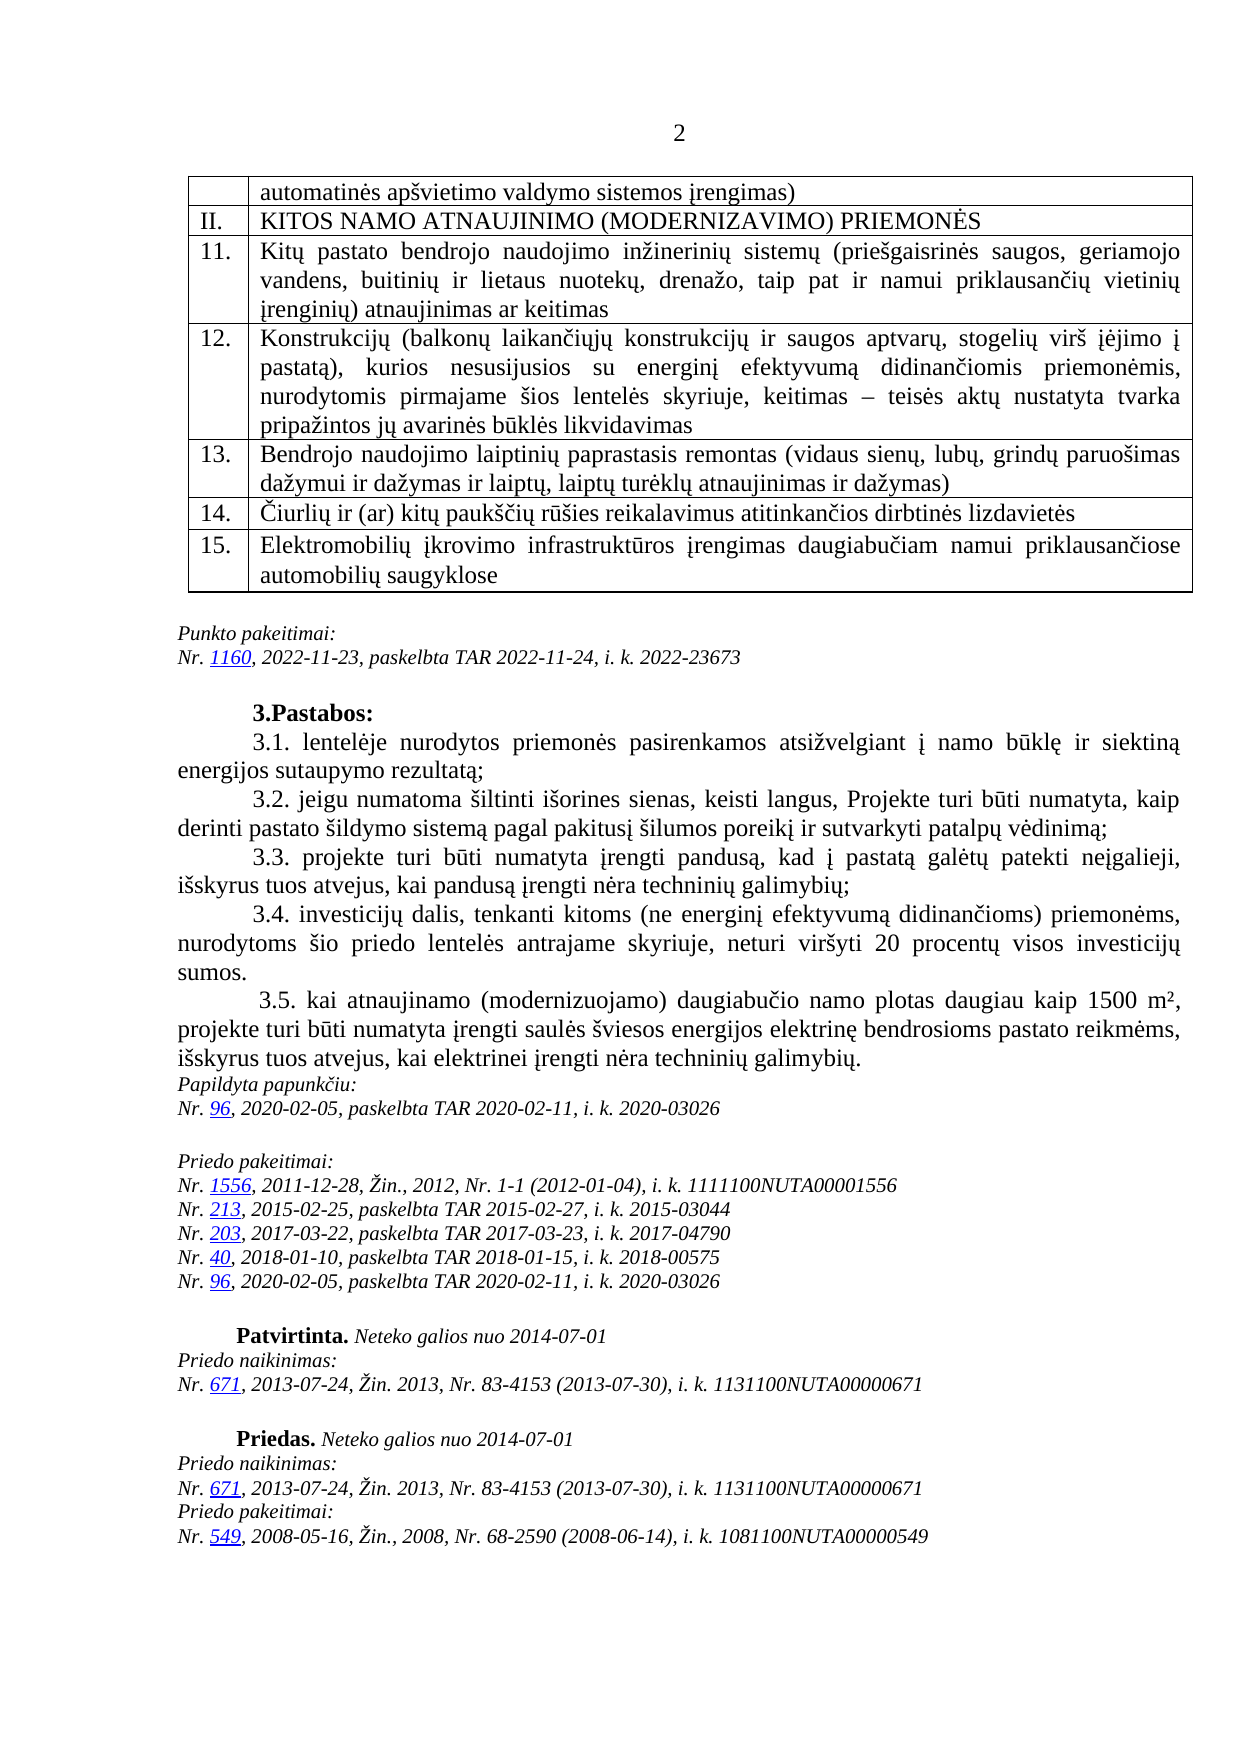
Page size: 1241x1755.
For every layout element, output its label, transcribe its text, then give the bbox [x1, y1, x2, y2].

text 3.4. investicijų dalis, tenkanti kitoms (ne energinį efektyvumą didinančioms) priemonėms, nurodytoms šio priedo lentelės antrajame skyriuje, neturi viršyti 20 procentų visos investicijų sumos. [177, 899, 1181, 986]
text 3.Pastabos: [177, 698, 1181, 727]
text 3.2. jeigu numatoma šiltinti išorines sienas, keisti langus, Projekte turi būti numatyta, kaip derinti pastato šildymo sistemą pagal pakitusį šilumos poreikį ir sutvarkyti patalpų vėdinimą; [177, 784, 1181, 842]
table_cell II. [189, 206, 248, 235]
table_cell 13. [189, 440, 248, 497]
table_cell Elektromobilių įkrovimo infrastruktūros įrengimas daugiabučiam namui priklausančiose automobilių saugyklose [249, 530, 1192, 591]
table_cell Bendrojo naudojimo laiptinių paprastasis remontas (vidaus sienų, lubų, grindų paruošimas dažymui ir dažymas ir laiptų, laiptų turėklų atnaujinimas ir dažymas) [249, 440, 1192, 497]
text Papildyta papunkčiu: [177, 1072, 1181, 1096]
text Nr. 1160, 2022-11-23, paskelbta TAR 2022-11-24, i. k. 2022-23673 [177, 645, 1181, 669]
text 3.1. lentelėje nurodytos priemonės pasirenkamos atsižvelgiant į namo būklę ir siektiną energijos sutaupymo rezultatą; [177, 727, 1181, 784]
table_cell KITOS NAMO ATNAUJINIMO (MODERNIZAVIMO) PRIEMONĖS [249, 206, 1192, 235]
table_cell 12. [189, 324, 248, 438]
text Nr. 213, 2015-02-25, paskelbta TAR 2015-02-27, i. k. 2015-03044 [177, 1197, 1181, 1221]
text Nr. 1556, 2011-12-28, Žin., 2012, Nr. 1-1 (2012-01-04), i. k. 1111100NUTA00001556 [177, 1173, 1181, 1197]
table_cell 11. [189, 236, 248, 322]
table_cell Kitų pastato bendrojo naudojimo inžinerinių sistemų (priešgaisrinės saugos, geriamojo vandens, buitinių ir lietaus nuotekų, drenažo, taip pat ir namui priklausančių vietinių įrenginių) atnaujinimas ar keitimas [249, 236, 1192, 322]
text Nr. 671, 2013-07-24, Žin. 2013, Nr. 83-4153 (2013-07-30), i. k. 1131100NUTA00000671 [177, 1372, 1181, 1396]
text Nr. 96, 2020-02-05, paskelbta TAR 2020-02-11, i. k. 2020-03026 [177, 1269, 1181, 1293]
text 3.3. projekte turi būti numatyta įrengti pandusą, kad į pastatą galėtų patekti neįgalieji, išskyrus tuos atvejus, kai pandusą įrengti nėra techninių galimybių; [177, 842, 1181, 899]
text Nr. 96, 2020-02-05, paskelbta TAR 2020-02-11, i. k. 2020-03026 [177, 1096, 1181, 1120]
table_cell 14. [189, 498, 248, 529]
text Priedo pakeitimai: [177, 1499, 1181, 1523]
text Priedo pakeitimai: [177, 1149, 1181, 1173]
text Nr. 671, 2013-07-24, Žin. 2013, Nr. 83-4153 (2013-07-30), i. k. 1131100NUTA00000671 [177, 1475, 1181, 1499]
text Nr. 549, 2008-05-16, Žin., 2008, Nr. 68-2590 (2008-06-14), i. k. 1081100NUTA00000549 [177, 1523, 1181, 1548]
table_cell 15. [189, 530, 248, 591]
text 3.5. kai atnaujinamo (modernizuojamo) daugiabučio namo plotas daugiau kaip 1500 m², projekte turi būti numatyta įrengti saulės šviesos energijos elektrinę bendrosioms pastato reikmėms, išskyrus tuos atvejus, kai elektrinei įrengti nėra techninių galimybių. [177, 986, 1181, 1072]
text Priedo naikinimas: [177, 1451, 1181, 1475]
text Nr. 40, 2018-01-10, paskelbta TAR 2018-01-15, i. k. 2018-00575 [177, 1245, 1181, 1269]
table_cell Konstrukcijų (balkonų laikančiųjų konstrukcijų ir saugos aptvarų, stogelių virš įėjimo į pastatą), kurios nesusijusios su energinį efektyvumą didinančiomis priemonėmis, nurodytomis pirmajame šios lentelės skyriuje, keitimas – teisės aktų nustatyta tvarka pripažintos jų avarinės būklės likvidavimas [249, 324, 1192, 438]
text Patvirtinta. Neteko galios nuo 2014-07-01 [177, 1322, 1181, 1348]
text Punkto pakeitimai: [177, 621, 1181, 645]
text Priedo naikinimas: [177, 1348, 1181, 1372]
text Nr. 203, 2017-03-22, paskelbta TAR 2017-03-23, i. k. 2017-04790 [177, 1221, 1181, 1245]
table_cell automatinės apšvietimo valdymo sistemos įrengimas) [249, 177, 1192, 205]
table_cell [189, 177, 248, 205]
table_cell Čiurlių ir (ar) kitų paukščių rūšies reikalavimus atitinkančios dirbtinės lizdavietės [249, 498, 1192, 529]
text Priedas. Neteko galios nuo 2014-07-01 [177, 1425, 1181, 1451]
